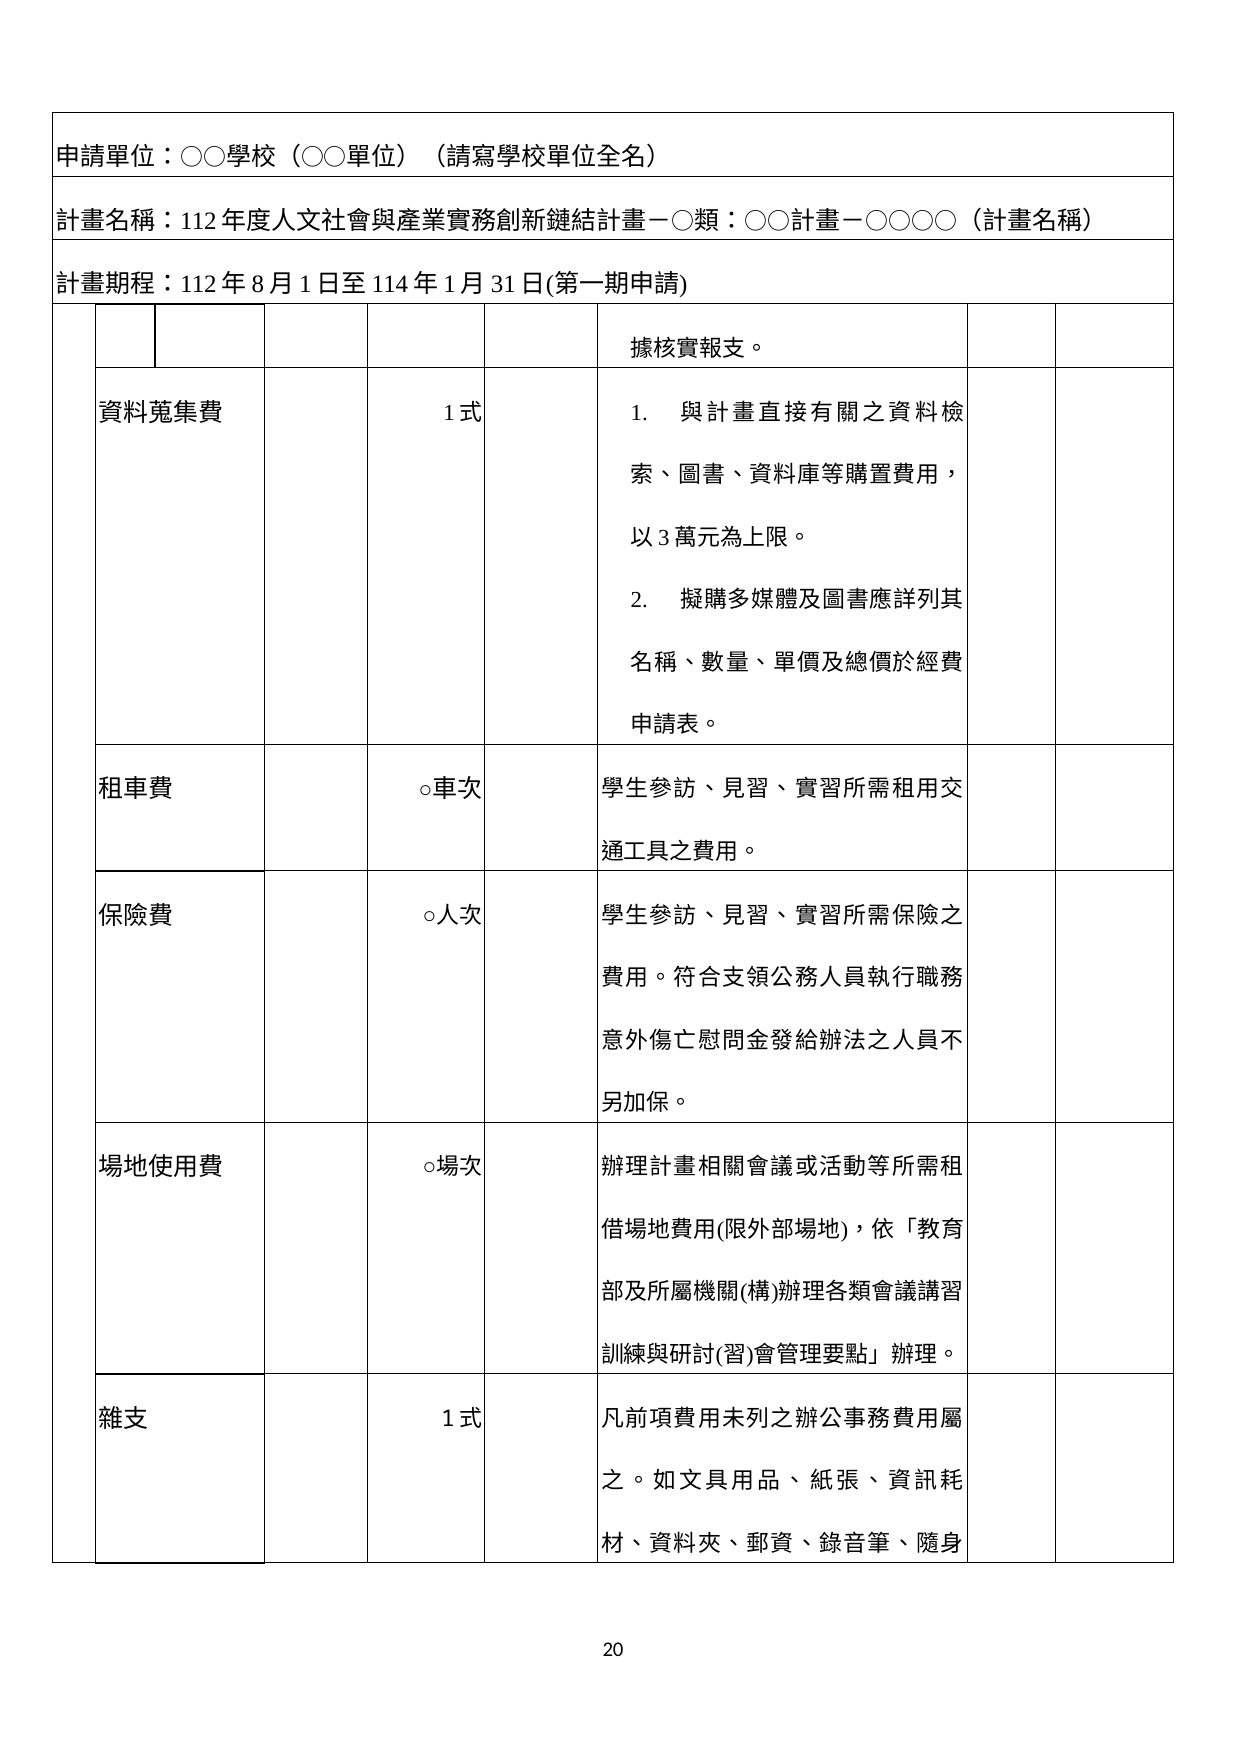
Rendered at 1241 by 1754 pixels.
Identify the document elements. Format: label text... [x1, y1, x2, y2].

table_cell 與計畫直接有關之資料檢索、圖書、資料庫等購置費用，以3萬元為上限。 擬購多媒體及圖書應詳列其名稱、數量、單價及總價於經費申請表。 [598, 368, 967, 743]
table_cell 學生參訪、見習、實習所需保險之費用。符合支領公務人員執行職務意外傷亡慰問金發給辦法之人員不另加保。 [598, 871, 967, 1122]
table_cell [265, 304, 367, 367]
table_cell [96, 305, 154, 367]
table_cell [1056, 1374, 1173, 1562]
table_cell [265, 871, 367, 1122]
table_cell [485, 368, 597, 743]
table_cell 據核實報支。 [598, 304, 967, 367]
table_cell [968, 304, 1055, 367]
table_cell [485, 1374, 597, 1562]
table_cell [265, 1123, 367, 1373]
table_cell 租車費 [96, 745, 264, 870]
table_cell [1056, 745, 1173, 870]
table_cell ○人次 [368, 871, 484, 1122]
table_cell 學生參訪、見習、實習所需租用交通工具之費用。 [598, 745, 967, 870]
table_cell 凡前項費用未列之辦公事務費用屬之。如文具用品、紙張、資訊耗材、資料夾、郵資、錄音筆、隨身 [598, 1374, 967, 1562]
table_cell [485, 745, 597, 870]
table_cell [485, 871, 597, 1122]
table_cell 計畫期程：112年8月1日至114年1月31日(第一期申請) [53, 240, 1173, 303]
table_cell [265, 1374, 367, 1562]
table_header 申請單位：○○學校（○○單位）（請寫學校單位全名） [53, 113, 1173, 176]
table_cell [265, 745, 367, 870]
table_cell [1056, 871, 1173, 1122]
table_cell [53, 304, 95, 1562]
table_cell 雜支 [96, 1375, 264, 1562]
table_cell [485, 1123, 597, 1373]
table_cell 保險費 [96, 872, 264, 1122]
table_cell [1056, 1123, 1173, 1373]
table_cell [968, 745, 1055, 870]
table_cell 資料蒐集費 [96, 368, 264, 743]
table_cell [968, 368, 1055, 743]
table_cell [1056, 304, 1173, 367]
table_cell 1式 [368, 368, 484, 743]
table_cell 計畫名稱：112年度人文社會與產業實務創新鏈結計畫－○類：○○計畫－○○○○（計畫名稱） [53, 177, 1173, 239]
table_cell [1056, 368, 1173, 743]
table_cell [265, 368, 367, 743]
table_cell 1式 [368, 1374, 484, 1562]
table_cell ○場次 [368, 1123, 484, 1373]
table_cell [968, 1123, 1055, 1373]
table_cell 辦理計畫相關會議或活動等所需租借場地費用(限外部場地)，依「教育部及所屬機關(構)辦理各類會議講習訓練與研討(習)會管理要點」辦理。 [598, 1123, 967, 1373]
table_cell [968, 1374, 1055, 1562]
table_cell [368, 304, 484, 367]
table_cell [156, 305, 264, 367]
table_cell ○車次 [368, 745, 484, 870]
table_cell [485, 304, 597, 367]
table_cell [968, 871, 1055, 1122]
table_cell 場地使用費 [96, 1123, 264, 1373]
